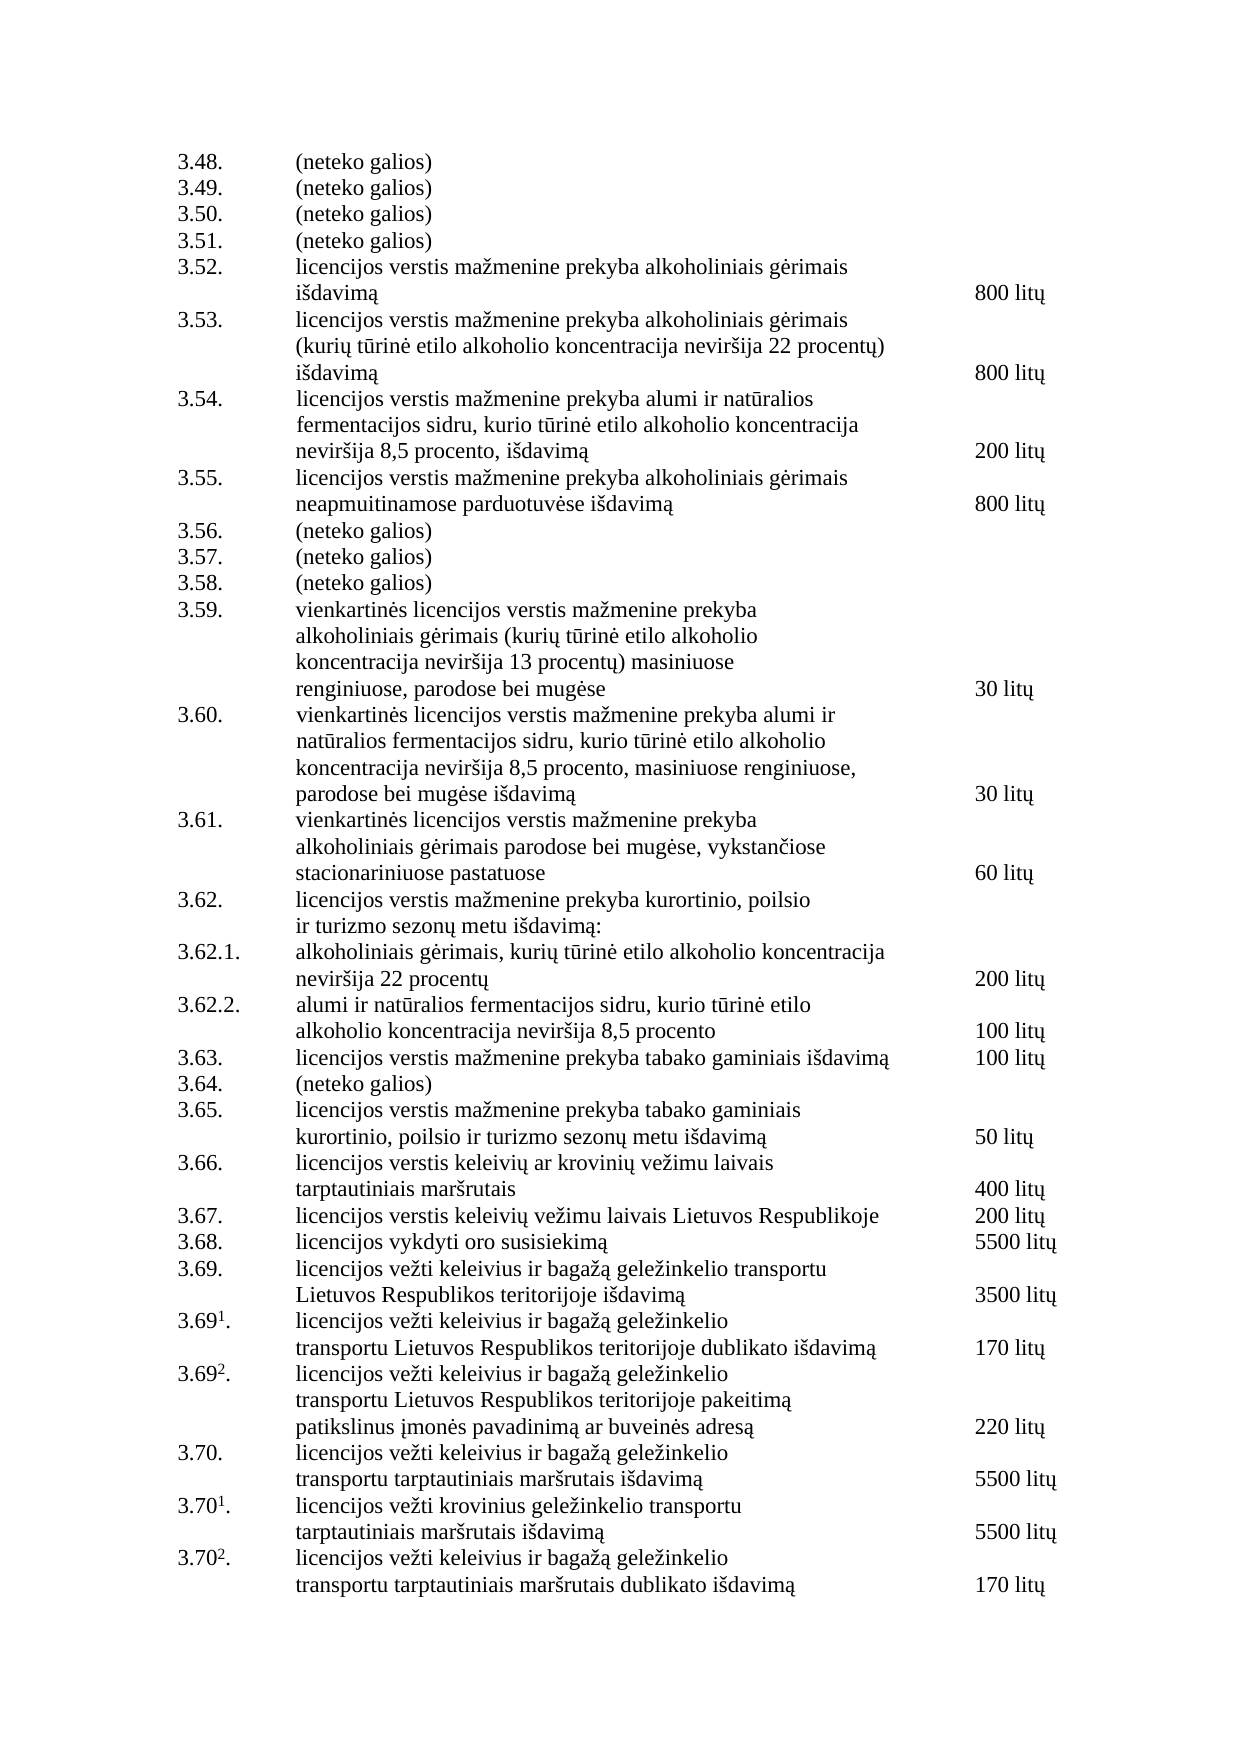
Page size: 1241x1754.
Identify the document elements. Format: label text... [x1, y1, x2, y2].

text 3.53. licencijos verstis mažmenine prekyba alkoholiniais gėrimais (kurių tūrinė etilo alkoholio koncentracija neviršija 22 procentų) išdavimą 800 litų [177, 306, 1122, 385]
text 3.691. licencijos vežti keleivius ir bagažą geležinkelio [177, 1307, 1122, 1334]
text patikslinus įmonės pavadinimą ar buveinės adresą 220 litų [295, 1413, 1122, 1439]
text 3.702. licencijos vežti keleivius ir bagažą geležinkelio [177, 1544, 1122, 1571]
text 3.48. (neteko galios) [177, 148, 1122, 174]
text transportu tarptautiniais maršrutais dublikato išdavimą 170 litų [177, 1571, 1122, 1597]
list licencijos verstis mažmenine prekyba alumi ir natūralios fermentacijos sidru, kurio tūrinė etilo alkoholio koncentracija [177, 385, 1122, 438]
text 3.69. licencijos vežti keleivius ir bagažą geležinkelio transportu Lietuvos Respublikos teritorijoje išdavimą 3500 litų [177, 1254, 1122, 1307]
text 3.692. licencijos vežti keleivius ir bagažą geležinkelio [177, 1360, 1122, 1386]
text 3.58. (neteko galios) [177, 569, 1122, 596]
text neviršija 8,5 procento, išdavimą 200 litų [177, 438, 1122, 464]
text 3.68. licencijos vykdyti oro susisiekimą 5500 litų [177, 1228, 1122, 1254]
text transportu Lietuvos Respublikos teritorijoje dublikato išdavimą 170 litų [177, 1334, 1122, 1360]
text ir turizmo sezonų metu išdavimą: 3.62.1. alkoholiniais gėrimais, kurių tūrinė etilo alkoholio koncentracija [177, 912, 1122, 965]
text 3.55. licencijos verstis mažmenine prekyba alkoholiniais gėrimais neapmuitinamose parduotuvėse išdavimą 800 litų [177, 464, 1122, 517]
text 3.62. licencijos verstis mažmenine prekyba kurortinio, poilsio [177, 886, 1122, 912]
text 3.51. (neteko galios) [177, 227, 1122, 253]
text 3.701. licencijos vežti krovinius geležinkelio transportu [177, 1492, 1122, 1518]
text 3.61. vienkartinės licencijos verstis mažmenine prekyba alkoholiniais gėrimais parodose bei mugėse, vykstančiose stacionariniuose pastatuose 60 litų [177, 807, 1122, 886]
text 3.56. (neteko galios) [177, 517, 1122, 543]
text 3.49. (neteko galios) [177, 174, 1122, 200]
text 3.67. licencijos verstis keleivių vežimu laivais Lietuvos Respublikoje 200 litų [177, 1202, 1122, 1228]
text 3.63. licencijos verstis mažmenine prekyba tabako gaminiais išdavimą 100 litų [177, 1044, 1122, 1070]
text tarptautiniais maršrutais išdavimą 5500 litų [177, 1518, 1122, 1544]
text koncentracija neviršija 8,5 procento, masiniuose renginiuose, [177, 754, 1122, 780]
list vienkartinės licencijos verstis mažmenine prekyba alumi ir natūralios fermentacijos sidru, kurio tūrinė etilo alkoholio [177, 701, 1122, 754]
text 3.65. licencijos verstis mažmenine prekyba tabako gaminiais kurortinio, poilsio ir turizmo sezonų metu išdavimą 50 litų [177, 1096, 1122, 1149]
text parodose bei mugėse išdavimą 30 litų [177, 780, 1122, 807]
text alkoholio koncentracija neviršija 8,5 procento 100 litų [177, 1017, 1122, 1044]
text 3.66. licencijos verstis keleivių ar krovinių vežimu laivais tarptautiniais maršrutais 400 litų [177, 1149, 1122, 1202]
text transportu Lietuvos Respublikos teritorijoje pakeitimą [177, 1386, 1122, 1413]
text 3.52. licencijos verstis mažmenine prekyba alkoholiniais gėrimais išdavimą 800 litų [177, 253, 1122, 306]
text 3.64. (neteko galios) [177, 1070, 1122, 1096]
text neviršija 22 procentų 200 litų [177, 965, 1122, 991]
text 3.50. (neteko galios) [177, 200, 1122, 227]
list alumi ir natūralios fermentacijos sidru, kurio tūrinė etilo [177, 991, 1122, 1017]
text 3.57. (neteko galios) [177, 543, 1122, 569]
text 3.59. vienkartinės licencijos verstis mažmenine prekyba alkoholiniais gėrimais (kurių tūrinė etilo alkoholio koncentracija neviršija 13 procentų) masiniuose renginiuose, parodose bei mugėse 30 litų [177, 596, 1122, 701]
text 3.70. licencijos vežti keleivius ir bagažą geležinkelio transportu tarptautiniais maršrutais išdavimą 5500 litų [177, 1439, 1122, 1492]
